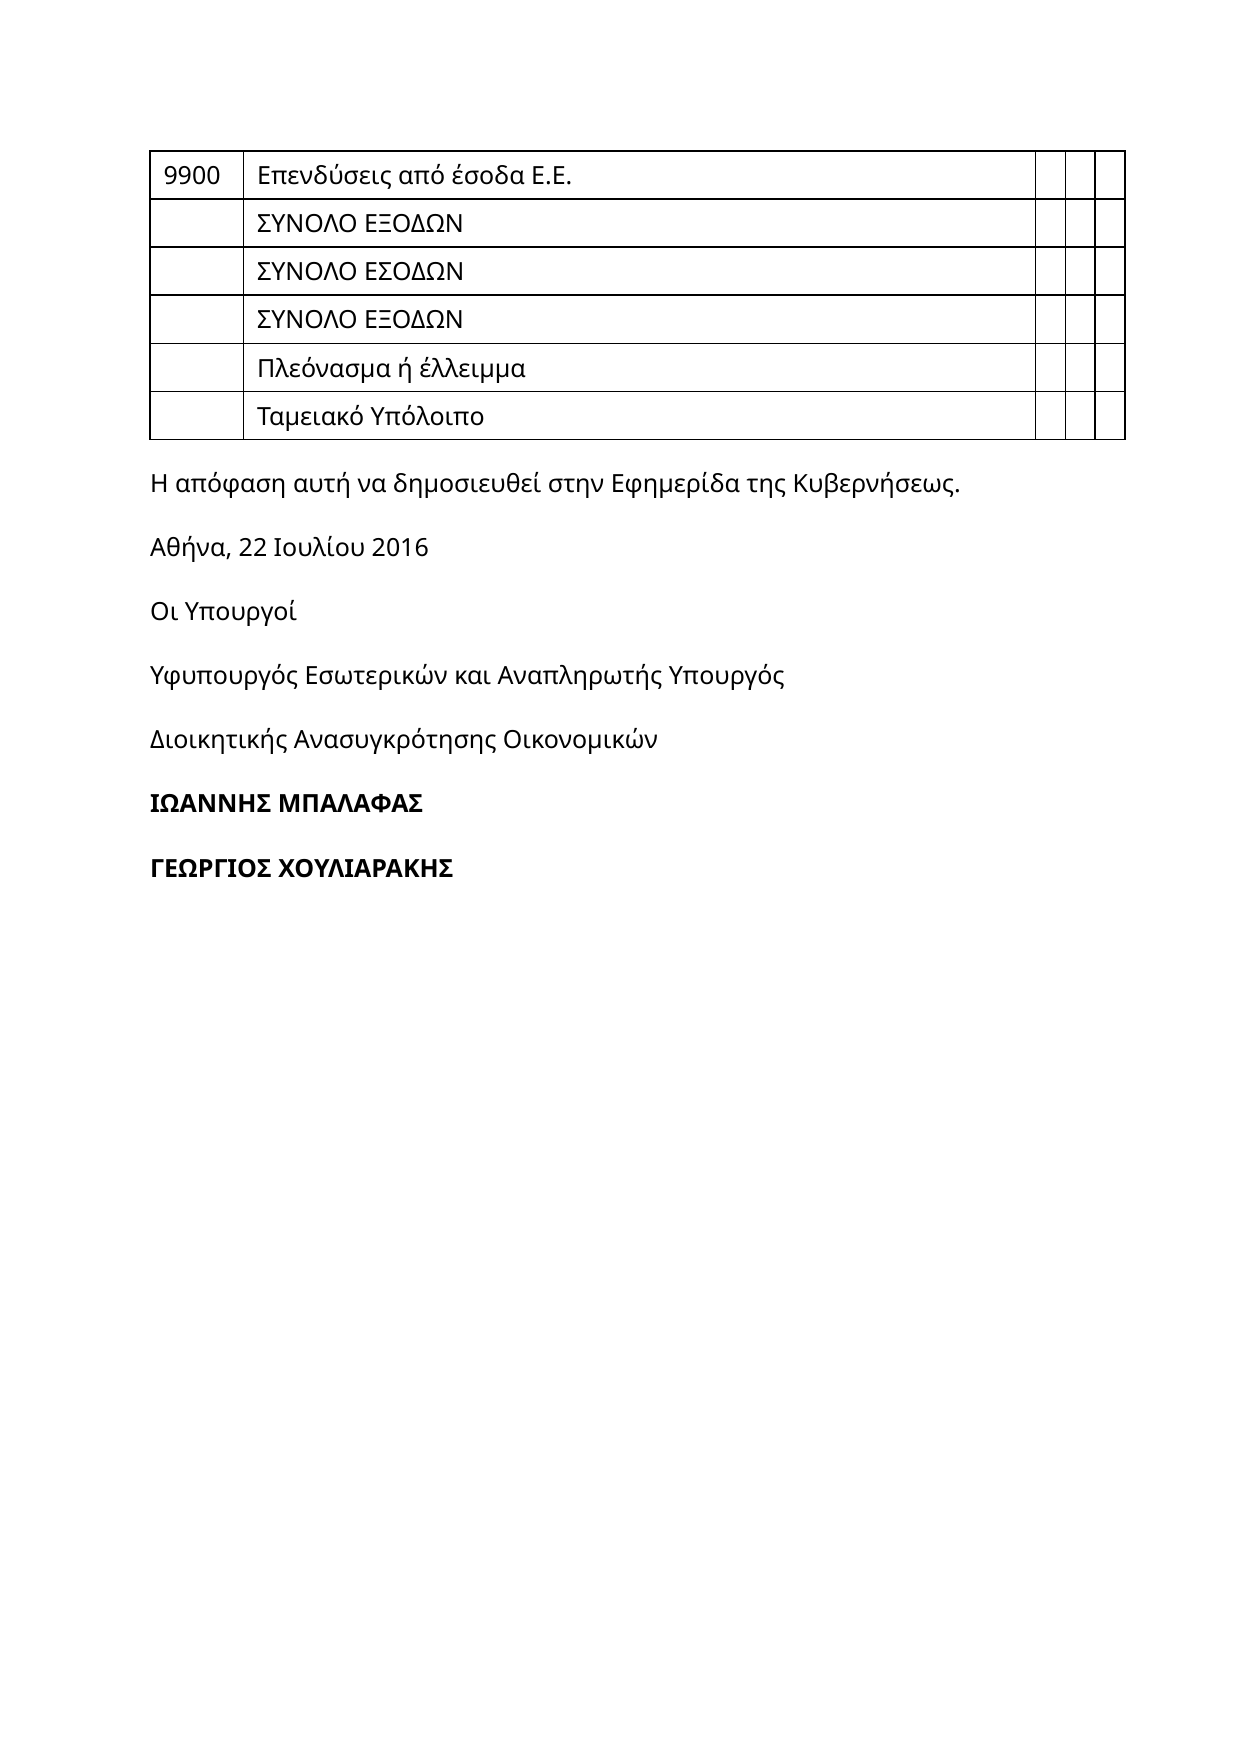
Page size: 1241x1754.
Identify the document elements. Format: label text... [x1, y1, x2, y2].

text Η απόφαση αυτή να δημοσιευθεί στην Εφημερίδα της Κυβερνήσεως. [150, 465, 1090, 499]
table_cell [1096, 200, 1124, 246]
text Αθήνα, 22 Ιουλίου 2016 [150, 529, 1090, 563]
table_cell [1066, 392, 1094, 439]
table_cell [1066, 200, 1094, 246]
table_cell [1066, 152, 1094, 198]
table_cell [1036, 200, 1065, 246]
table_cell [1036, 344, 1065, 391]
table_cell Ταμειακό Υπόλοιπο [244, 392, 1035, 439]
table_cell [1096, 296, 1124, 342]
table_cell [1036, 296, 1065, 342]
table_cell [1036, 248, 1065, 294]
table_cell ΣΥΝΟΛΟ ΕΞΟΔΩΝ [244, 200, 1035, 246]
text ΓΕΩΡΓΙΟΣ ΧΟΥΛΙΑΡΑΚΗΣ [150, 850, 1090, 884]
table_cell [151, 344, 243, 391]
table_cell [1066, 248, 1094, 294]
table_cell Επενδύσεις από έσοδα Ε.Ε. [244, 152, 1035, 198]
table_cell [1036, 152, 1065, 198]
table_cell [1096, 392, 1124, 439]
table_cell ΣΥΝΟΛΟ ΕΣΟΔΩΝ [244, 248, 1035, 294]
table_cell Πλεόνασμα ή έλλειμμα [244, 344, 1035, 391]
table_cell [1066, 296, 1094, 342]
table_cell 9900 [151, 152, 243, 198]
text ΙΩΑΝΝΗΣ ΜΠΑΛΑΦΑΣ [150, 786, 1090, 820]
text Διοικητικής Ανασυγκρότησης Οικονομικών [150, 722, 1090, 756]
table_cell [1036, 392, 1065, 439]
table_cell [151, 200, 243, 246]
table_cell [151, 296, 243, 342]
table_cell [1096, 152, 1124, 198]
table_cell [1066, 344, 1094, 391]
text Οι Υπουργοί [150, 594, 1090, 628]
table_cell [1096, 344, 1124, 391]
table_cell [151, 248, 243, 294]
table_cell ΣΥΝΟΛΟ ΕΞΟΔΩΝ [244, 296, 1035, 342]
table_cell [1096, 248, 1124, 294]
table_cell [151, 392, 243, 439]
text Υφυπουργός Εσωτερικών και Αναπληρωτής Υπουργός [150, 658, 1090, 692]
